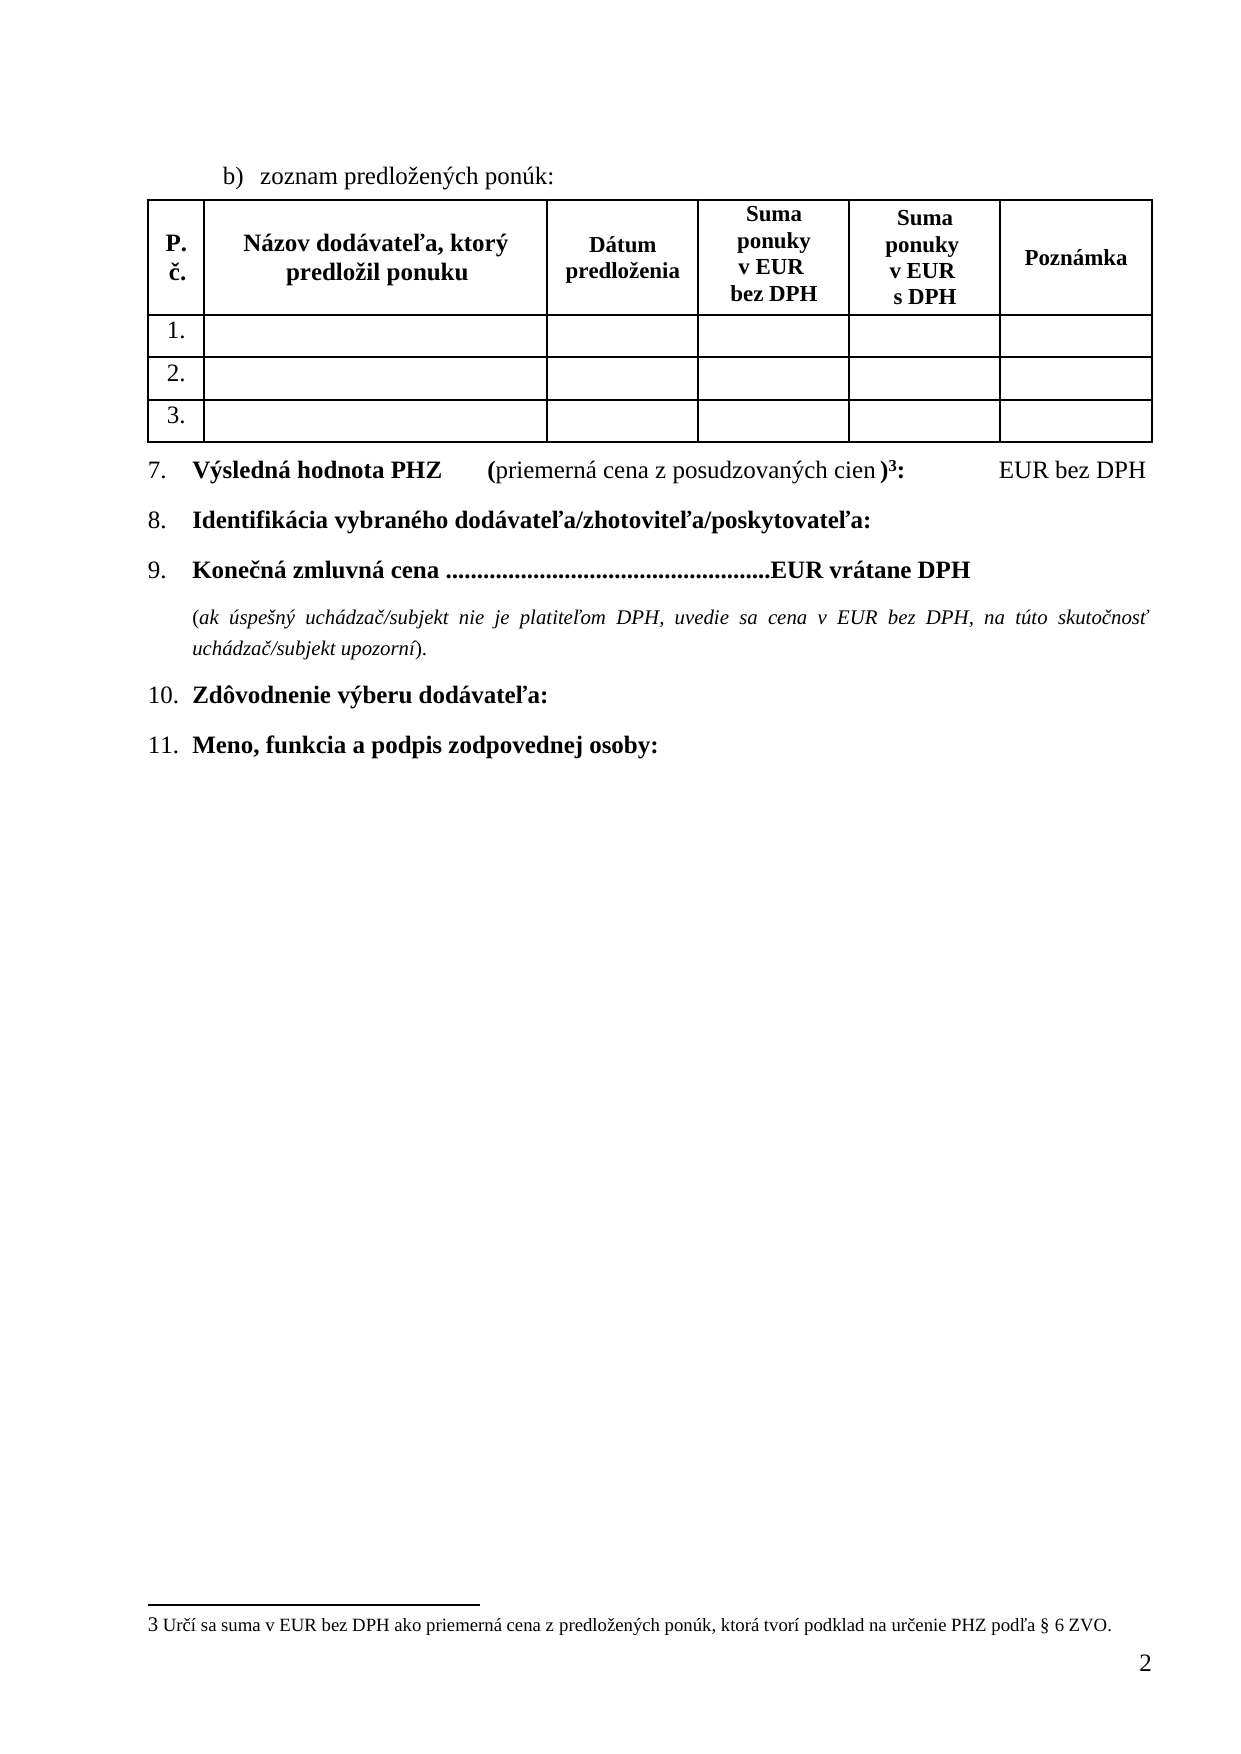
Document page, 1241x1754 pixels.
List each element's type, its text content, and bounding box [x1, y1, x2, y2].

table_header Suma ponuky v EUR bez DPH [699, 201, 848, 313]
list Určí sa suma v EUR bez DPH ako priemerná cena z predložených ponúk, ktorá tvorí podklad na určenie PHZ podľa § 6 ZVO. [148, 1612, 1152, 1636]
table_cell [1001, 316, 1151, 356]
list Konečná zmluvná cena ....................................................EUR vrátane DPH [148, 555, 1152, 584]
table_cell 2. [149, 358, 203, 398]
table_cell [205, 316, 546, 356]
table_cell [548, 401, 697, 441]
table_cell [205, 401, 546, 441]
table_cell [699, 316, 848, 356]
table_cell [699, 401, 848, 441]
table_header Názov dodávateľa, ktorý predložil ponuku [205, 201, 546, 313]
list Meno, funkcia a podpis zodpovednej osoby: [148, 730, 1152, 758]
text (ak úspešný uchádzač/subjekt nie je platiteľom DPH, uvedie sa cena v EUR bez DPH, na túto skutočnosť uchádzač/subjekt upozorní). [192, 605, 1152, 660]
table_cell [548, 358, 697, 398]
table_cell 1. [149, 316, 203, 356]
table_cell [850, 358, 999, 398]
table_cell [205, 358, 546, 398]
list Zdôvodnenie výberu dodávateľa: [148, 680, 1152, 709]
list zoznam predložených ponúk: [223, 161, 1152, 190]
list Identifikácia vybraného dodávateľa/zhotoviteľa/poskytovateľa: [148, 505, 1152, 534]
table_cell [1001, 401, 1151, 441]
table_cell [548, 316, 697, 356]
table_cell [699, 358, 848, 398]
table_cell 3. [149, 401, 203, 441]
table_header P. č. [149, 201, 203, 313]
table_cell [1001, 358, 1151, 398]
table_header Suma ponuky v EUR s DPH [850, 201, 999, 313]
table_cell [850, 401, 999, 441]
table_header Poznámka [1001, 201, 1151, 313]
table_cell [850, 316, 999, 356]
table_header Dátum predloženia [548, 201, 697, 313]
list Výsledná hodnota PHZ (priemerná cena z posudzovaných cien ): EUR bez DPH [148, 456, 1152, 484]
